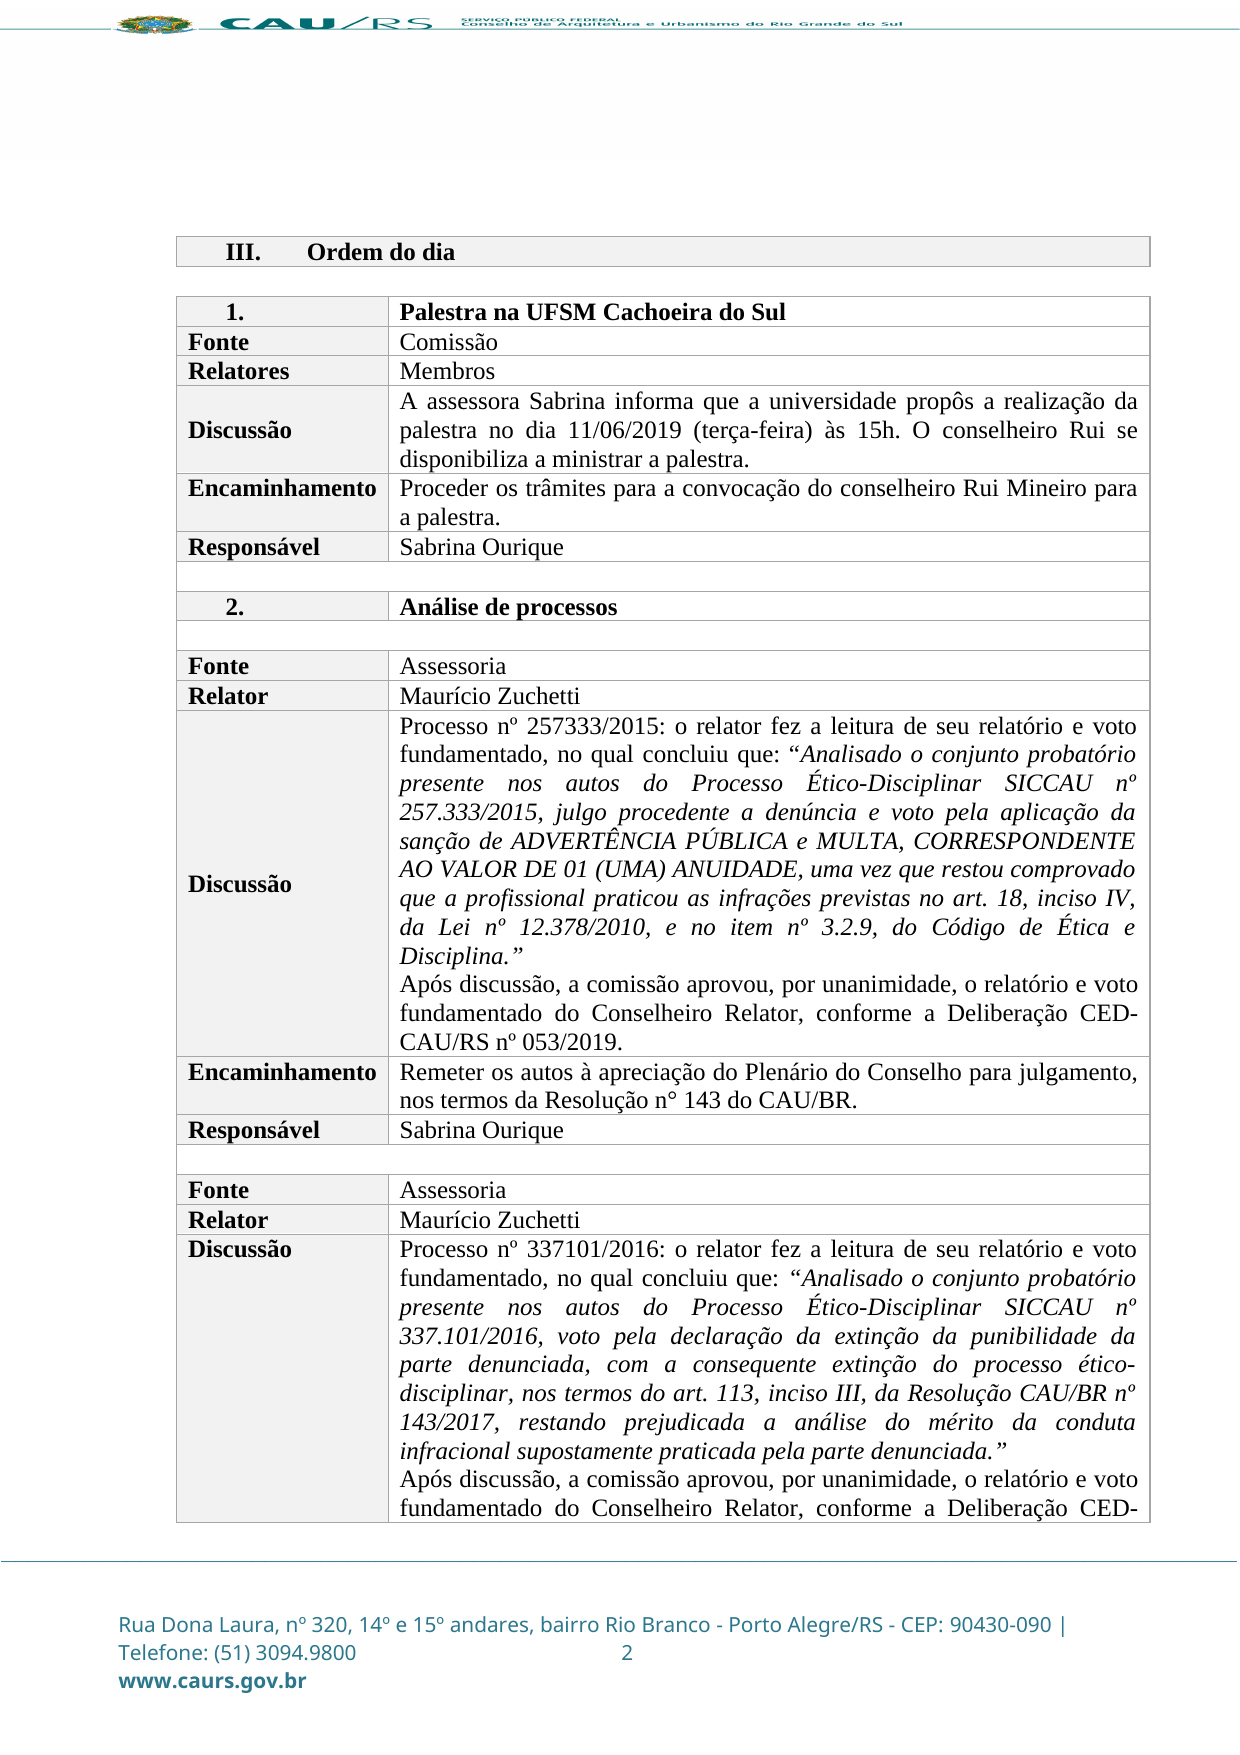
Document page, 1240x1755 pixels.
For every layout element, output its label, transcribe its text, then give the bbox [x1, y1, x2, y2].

table_cell [177, 562, 388, 591]
table_cell Assessoria [389, 651, 1149, 680]
table_cell Relator [177, 681, 388, 710]
table_cell Membros [389, 356, 1149, 385]
table_cell Discussão [177, 1235, 388, 1522]
table_cell Responsável [177, 532, 388, 561]
table_cell Assessoria [389, 1175, 1149, 1204]
table_cell Sabrina Ourique [389, 1115, 1149, 1144]
table_cell Encaminhamento [177, 474, 388, 531]
table_cell Discussão [177, 711, 388, 1056]
table_cell Relatores [177, 356, 388, 385]
table_cell Análise de processos [389, 592, 1149, 620]
table_cell Fonte [177, 327, 388, 355]
table_cell Comissão [389, 327, 1149, 355]
table_cell Encaminhamento [177, 1057, 388, 1114]
table_cell [388, 1145, 1149, 1174]
table_cell [177, 621, 388, 650]
table_cell Processo nº 257333/2015: o relator fez a leitura de seu relatório e voto fundamentado, no qual concluiu que: “Analisado o conjunto probatório presente nos autos do Processo Ético-Disciplinar SICCAU nº 257.333/2015, julgo procedente a denúncia e voto pela aplicação da sanção de ADVERTÊNCIA PÚBLICA e MULTA, CORRESPONDENTE AO VALOR DE 01 (UMA) ANUIDADE, uma vez que restou comprovado que a profissional praticou as infrações previstas no art. 18, inciso IV, da Lei nº 12.378/2010, e no item nº 3.2.9, do Código de Ética e Disciplina.” Após discussão, a comissão aprovou, por unanimidade, o relatório e voto fundamentado do Conselheiro Relator, conforme a Deliberação CED-CAU/RS nº 053/2019. [389, 711, 1149, 1056]
table_header Palestra na UFSM Cachoeira do Sul [389, 297, 1149, 326]
table_cell [177, 592, 388, 620]
table_cell Relator [177, 1205, 388, 1233]
table_cell Discussão [177, 386, 388, 472]
table_header [177, 297, 388, 326]
table_header Ordem do dia [177, 237, 1149, 266]
table_cell [388, 621, 1149, 650]
table_cell Proceder os trâmites para a convocação do conselheiro Rui Mineiro para a palestra. [389, 474, 1149, 531]
table_cell [388, 562, 1149, 591]
table_cell Sabrina Ourique [389, 532, 1149, 561]
table_cell A assessora Sabrina informa que a universidade propôs a realização da palestra no dia 11/06/2019 (terça-feira) às 15h. O conselheiro Rui se disponibiliza a ministrar a palestra. [389, 386, 1149, 472]
table_cell Fonte [177, 651, 388, 680]
table_cell Maurício Zuchetti [389, 1205, 1149, 1233]
table_cell Fonte [177, 1175, 388, 1204]
table_cell Responsável [177, 1115, 388, 1144]
table_cell Processo nº 337101/2016: o relator fez a leitura de seu relatório e voto fundamentado, no qual concluiu que: “Analisado o conjunto probatório presente nos autos do Processo Ético-Disciplinar SICCAU nº 337.101/2016, voto pela declaração da extinção da punibilidade da parte denunciada, com a consequente extinção do processo ético-disciplinar, nos termos do art. 113, inciso III, da Resolução CAU/BR nº 143/2017, restando prejudicada a análise do mérito da conduta infracional supostamente praticada pela parte denunciada.” Após discussão, a comissão aprovou, por unanimidade, o relatório e voto fundamentado do Conselheiro Relator, conforme a Deliberação CED- [389, 1235, 1149, 1522]
table_cell [177, 1145, 388, 1174]
table_cell Maurício Zuchetti [389, 681, 1149, 710]
table_cell Remeter os autos à apreciação do Plenário do Conselho para julgamento, nos termos da Resolução n° 143 do CAU/BR. [389, 1057, 1149, 1114]
